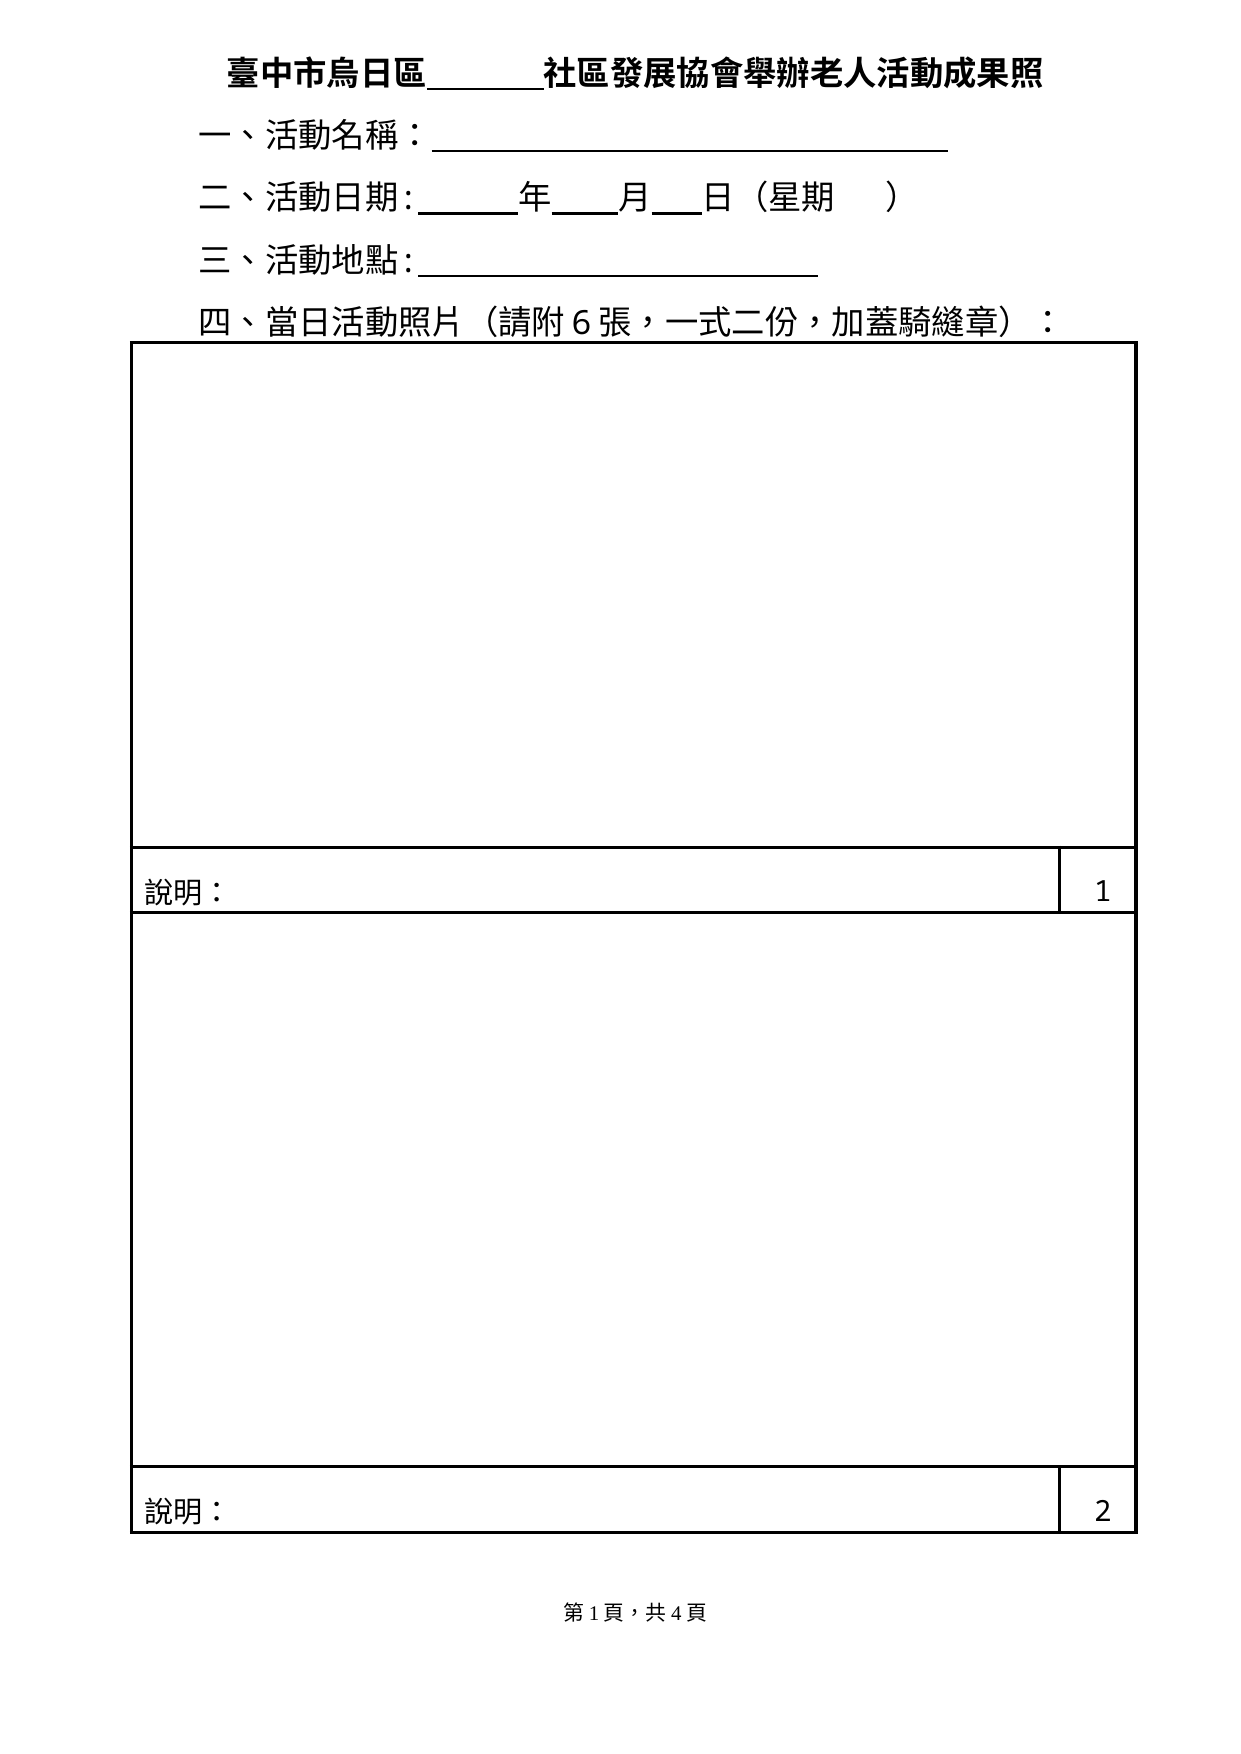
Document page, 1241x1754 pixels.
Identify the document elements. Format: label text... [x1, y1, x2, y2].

text 一、活動名稱： [118, 91, 1152, 154]
table_cell 2 [1061, 1468, 1134, 1531]
table_cell 說明： [133, 849, 1058, 911]
text 臺中市烏日區 社區發展協會舉辦老人活動成果照 [118, 29, 1152, 91]
table_cell 1 [1061, 849, 1134, 911]
table_cell [133, 914, 1134, 1465]
text 三、活動地點: [118, 216, 1152, 279]
table_cell 說明： [133, 1468, 1058, 1531]
text 四、當日活動照片（請附6張，一式二份，加蓋騎縫章）： [118, 279, 1152, 341]
table_header [133, 344, 1134, 846]
text 二、活動日期: 年 月 日（星期 ） [118, 154, 1152, 216]
